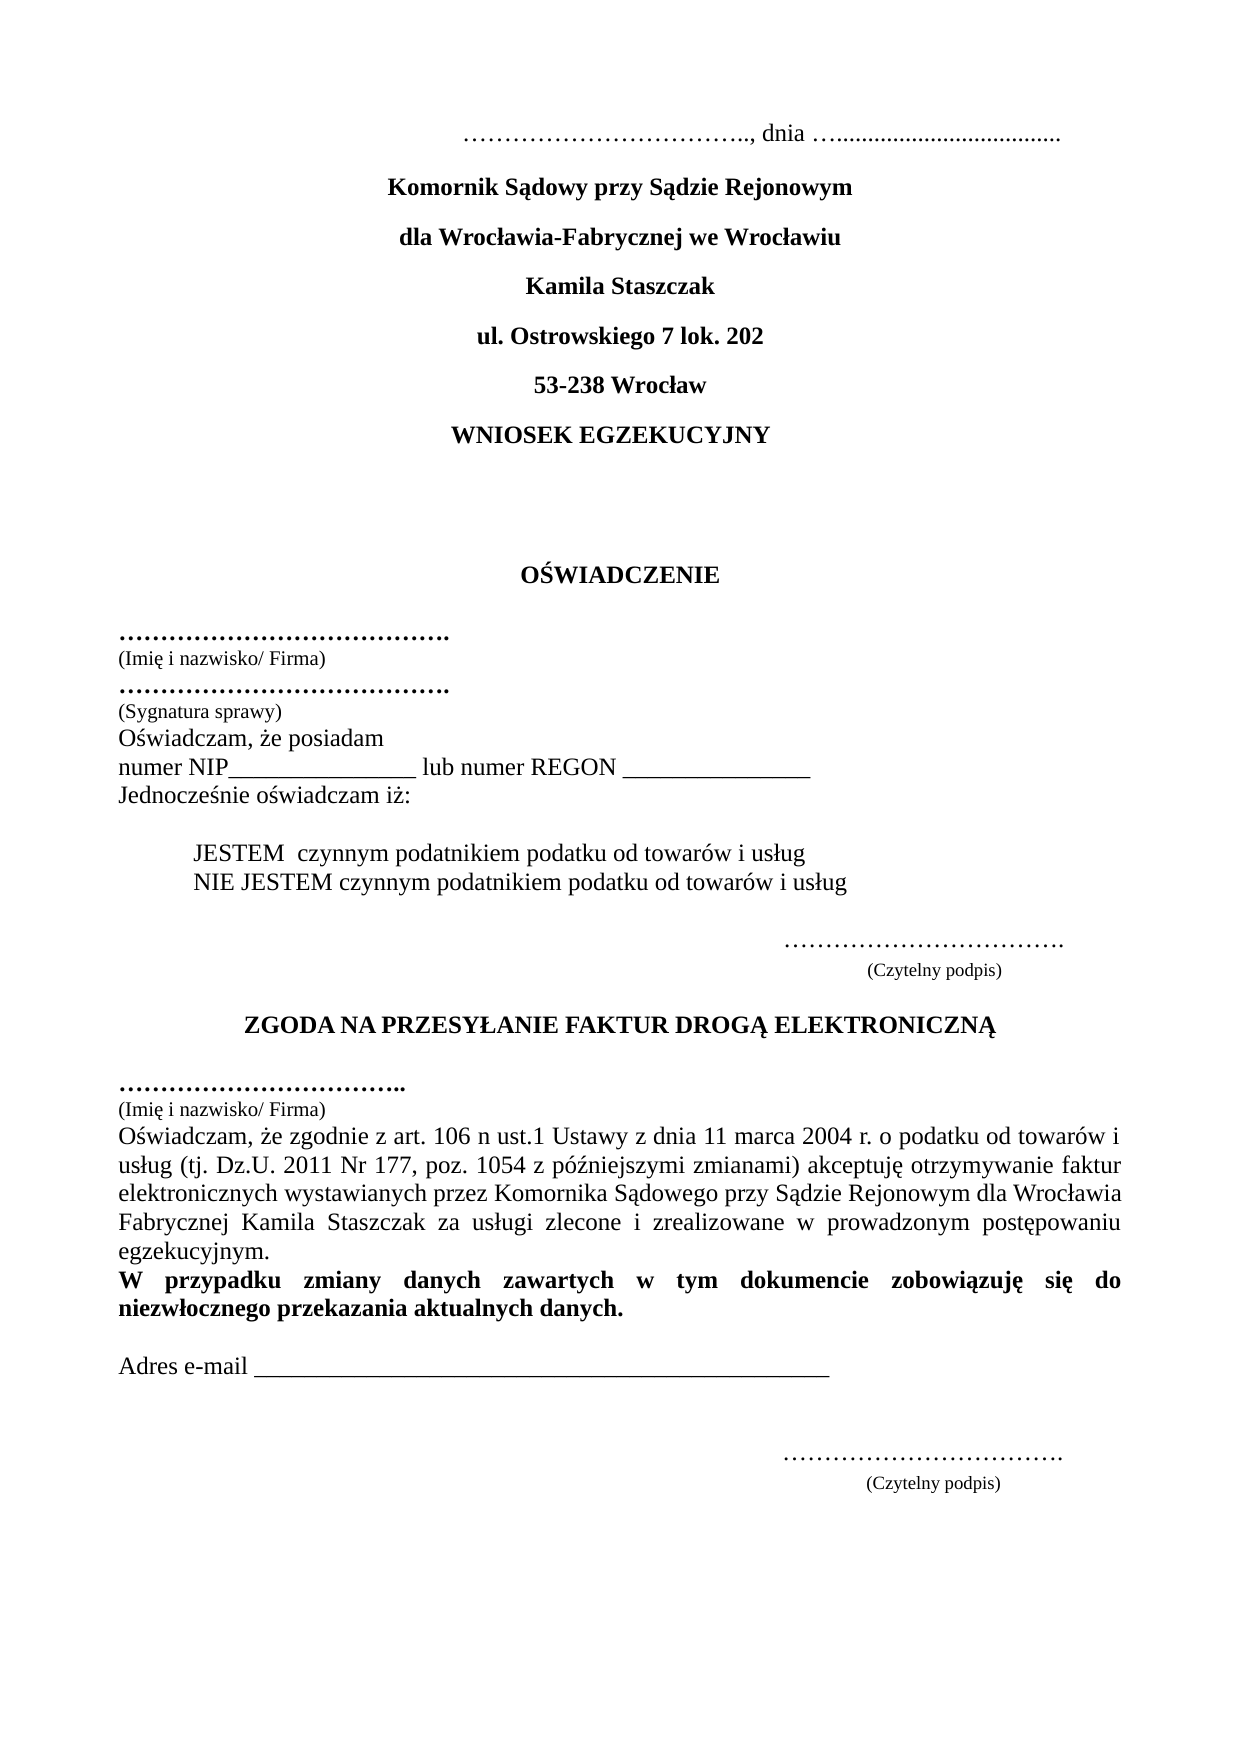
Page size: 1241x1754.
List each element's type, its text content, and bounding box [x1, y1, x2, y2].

text (Imię i nazwisko/ Firma) [118, 1097, 1122, 1121]
text (Sygnatura sprawy) [118, 699, 1122, 723]
text (Czytelny podpis) [118, 1466, 1122, 1495]
text 53-238 Wrocław [118, 370, 1122, 399]
text WNIOSEK EGZEKUCYJNY [118, 420, 1122, 449]
text Oświadczam, że posiadam [118, 723, 1122, 752]
text numer NIP_______________ lub numer REGON _______________ [118, 752, 1122, 781]
text NIE JESTEM czynnym podatnikiem podatku od towarów i usług [118, 867, 1122, 896]
text …………………………….., dnia ….................................... [118, 118, 1122, 147]
text Kamila Staszczak [118, 271, 1122, 300]
text Oświadczam, że zgodnie z art. 106 n ust.1 Ustawy z dnia 11 marca 2004 r. o podatku od towarów i usług (tj. Dz.U. 2011 Nr 177, poz. 1054 z późniejszymi zmianami) akceptuję otrzymywanie faktur elektronicznych wystawianych przez Komornika Sądowego przy Sądzie Rejonowym dla Wrocławia Fabrycznej Kamila Staszczak za usługi zlecone i zrealizowane w prowadzonym postępowaniu egzekucyjnym. [118, 1121, 1122, 1265]
text (Czytelny podpis) [118, 953, 1122, 982]
text Jednocześnie oświadczam iż: [118, 781, 1122, 809]
text dla Wrocławia-Fabrycznej we Wrocławiu [118, 222, 1122, 250]
text W przypadku zmiany danych zawartych w tym dokumencie zobowiązuję się do niezwłocznego przekazania aktualnych danych. [118, 1265, 1122, 1322]
text Komornik Sądowy przy Sądzie Rejonowym [118, 172, 1122, 201]
text OŚWIADCZENIE [118, 560, 1122, 589]
text …………………………………. [118, 670, 1122, 699]
text ……………………………. [118, 924, 1122, 953]
text …………………………….. [118, 1068, 1122, 1097]
text JESTEM czynnym podatnikiem podatku od towarów i usług [118, 838, 1122, 867]
text ……………………………. [782, 1437, 1122, 1466]
text ul. Ostrowskiego 7 lok. 202 [118, 321, 1122, 349]
text …………………………………. [118, 617, 1122, 646]
text ZGODA NA PRZESYŁANIE FAKTUR DROGĄ ELEKTRONICZNĄ [118, 1011, 1122, 1039]
text Adres e-mail ______________________________________________ [118, 1351, 1122, 1380]
text (Imię i nazwisko/ Firma) [118, 646, 1122, 670]
